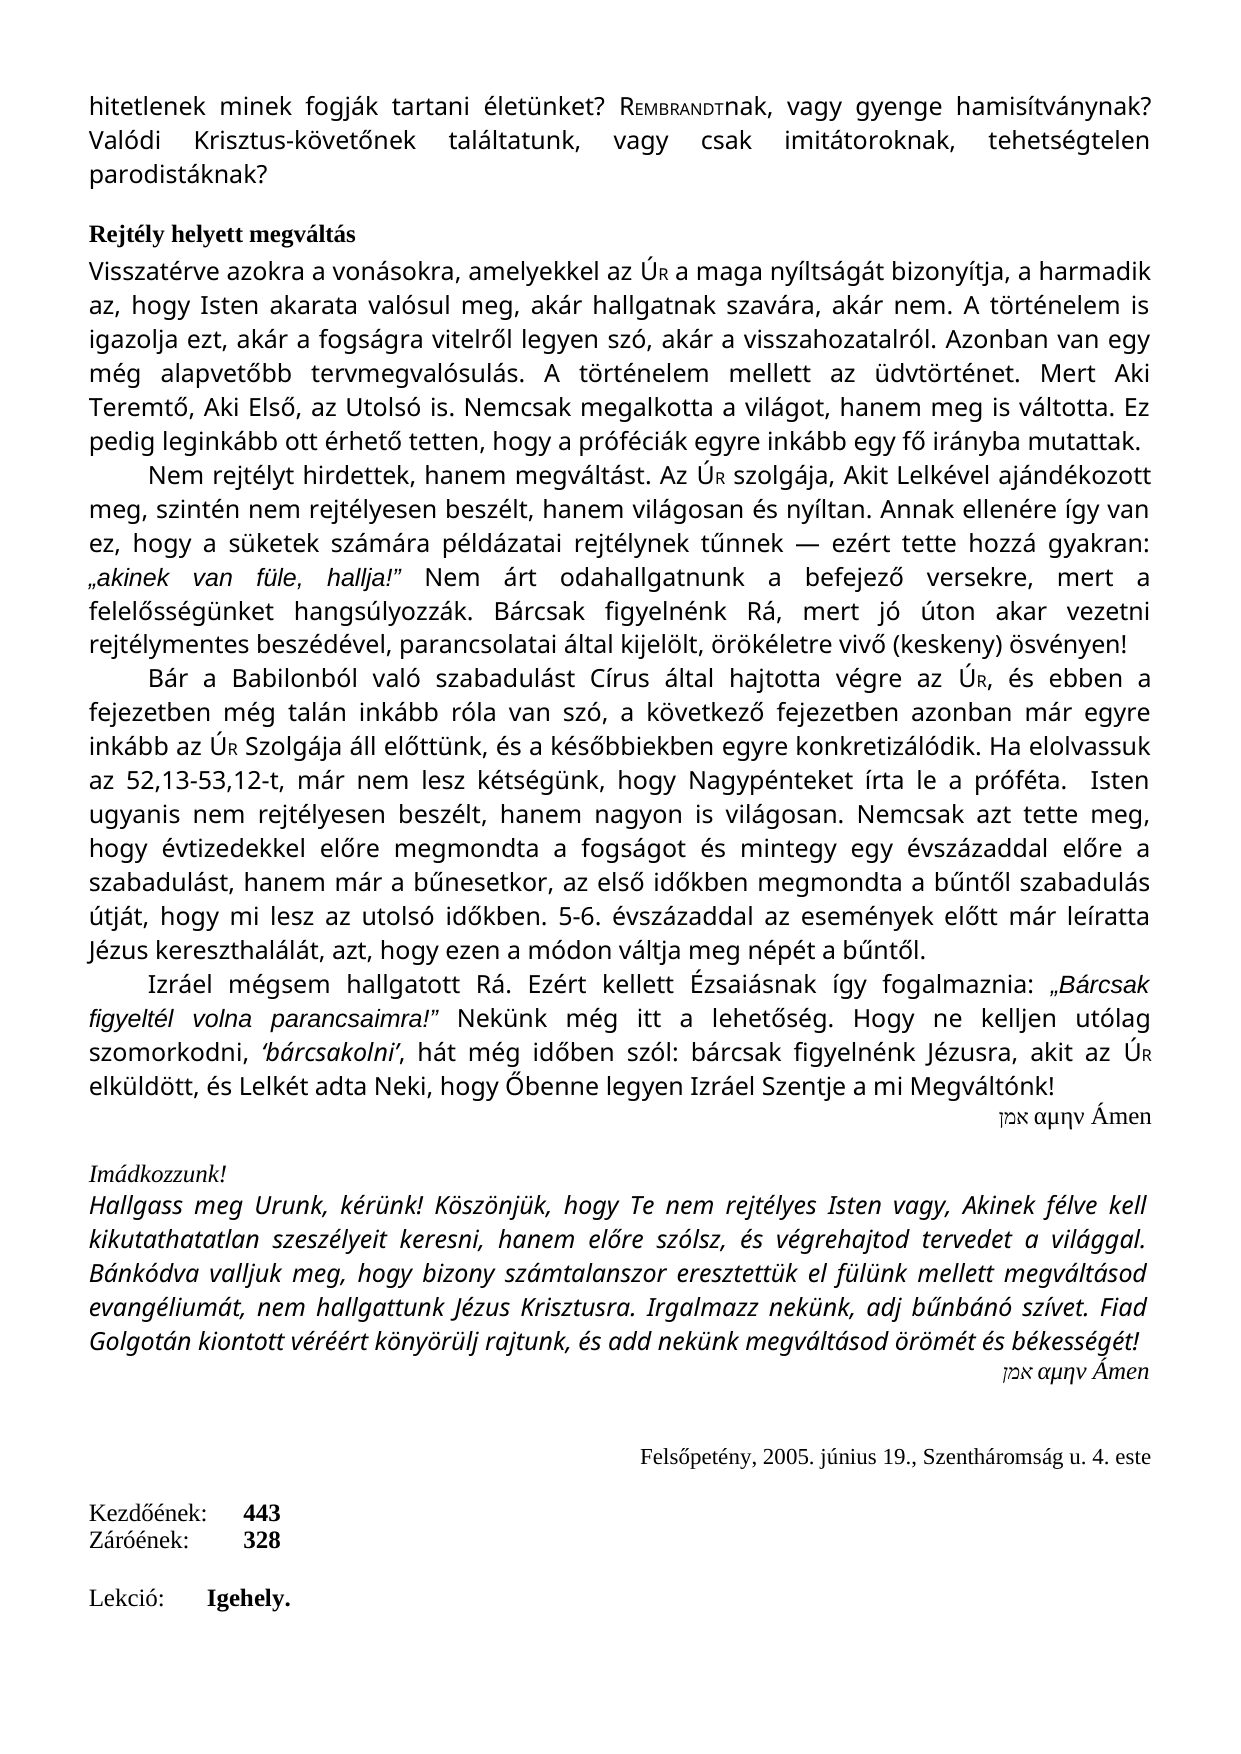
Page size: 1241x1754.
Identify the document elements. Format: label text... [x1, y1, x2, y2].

text אמן αμην Ámen [88, 1357, 1152, 1385]
text Kezdőének: 443 [88, 1499, 1152, 1527]
text אמן αμην Ámen [88, 1102, 1152, 1130]
subtitle Rejtély helyett megváltás [88, 220, 1152, 248]
text Imádkozzunk! [88, 1160, 1152, 1187]
text Nem rejtélyt hirdettek, hanem megváltást. Az Úr szolgája, Akit Lelkével ajándékozott meg, szintén nem rejtélyesen beszélt, hanem világosan és nyíltan. Annak ellenére így van ez, hogy a süketek számára példázatai rejtélynek tűnnek — ezért tette hozzá gyakran: „akinek van füle, hallja!” Nem árt odahallgatnunk a befejező versekre, mert a felelősségünket hangsúlyozzák. Bárcsak figyelnénk Rá, mert jó úton akar vezetni rejtélymentes beszédével, parancsolatai által kijelölt, örökéletre vivő (keskeny) ösvényen! [88, 457, 1152, 661]
text hitetlenek minek fogják tartani életünket? Rembrandtnak, vagy gyenge hamisítványnak? Valódi Krisztus-követőnek találtatunk, vagy csak imitátoroknak, tehetségtelen parodistáknak? [88, 88, 1152, 190]
text Záróének: 328 [88, 1527, 1152, 1554]
text Felsőpetény, 2005. június 19., Szentháromság u. 4. este [88, 1444, 1152, 1469]
text Izráel mégsem hallgatott Rá. Ezért kellett Ézsaiásnak így fogalmaznia: „Bárcsak figyeltél volna parancsaimra!” Nekünk még itt a lehetőség. Hogy ne kelljen utólag szomorkodni, ‘bárcsakolni’, hát még időben szól: bárcsak figyelnénk Jézusra, akit az Úr elküldött, és Lelkét adta Neki, hogy Őbenne legyen Izráel Szentje a mi Megváltónk! [88, 967, 1152, 1102]
text Visszatérve azokra a vonásokra, amelyekkel az Úr a maga nyíltságát bizonyítja, a harmadik az, hogy Isten akarata valósul meg, akár hallgatnak szavára, akár nem. A történelem is igazolja ezt, akár a fogságra vitelről legyen szó, akár a visszahozatalról. Azonban van egy még alapvetőbb tervmegvalósulás. A történelem mellett az üdvtörténet. Mert Aki Teremtő, Aki Első, az Utolsó is. Nemcsak megalkotta a világot, hanem meg is váltotta. Ez pedig leginkább ott érhető tetten, hogy a próféciák egyre inkább egy fő irányba mutattak. [88, 253, 1152, 457]
text Bár a Babilonból való szabadulást Círus által hajtotta végre az Úr, és ebben a fejezetben még talán inkább róla van szó, a következő fejezetben azonban már egyre inkább az Úr Szolgája áll előttünk, és a későbbiekben egyre konkretizálódik. Ha elolvassuk az 52,13-53,12‑t, már nem lesz kétségünk, hogy Nagypénteket írta le a próféta. Isten ugyanis nem rejtélyesen beszélt, hanem nagyon is világosan. Nemcsak azt tette meg, hogy évtizedekkel előre megmondta a fogságot és mintegy egy évszázaddal előre a szabadulást, hanem már a bűnesetkor, az első időkben megmondta a bűntől szabadulás útját, hogy mi lesz az utolsó időkben. 5-6. évszázaddal az események előtt már leíratta Jézus kereszthalálát, azt, hogy ezen a módon váltja meg népét a bűntől. [88, 661, 1152, 967]
text Lekció: Igehely. [88, 1584, 1152, 1612]
text Hallgass meg Urunk, kérünk! Köszönjük, hogy Te nem rejtélyes Isten vagy, Akinek félve kell kikutathatatlan szeszélyeit keresni, hanem előre szólsz, és végrehajtod tervedet a világgal. Bánkódva valljuk meg, hogy bizony számtalanszor eresztettük el fülünk mellett megváltásod evangéliumát, nem hallgattunk Jézus Krisztusra. Irgalmazz nekünk, adj bűnbánó szívet. Fiad Golgotán kiontott véréért könyörülj rajtunk, és add nekünk megváltásod örömét és békességét! [88, 1187, 1152, 1357]
